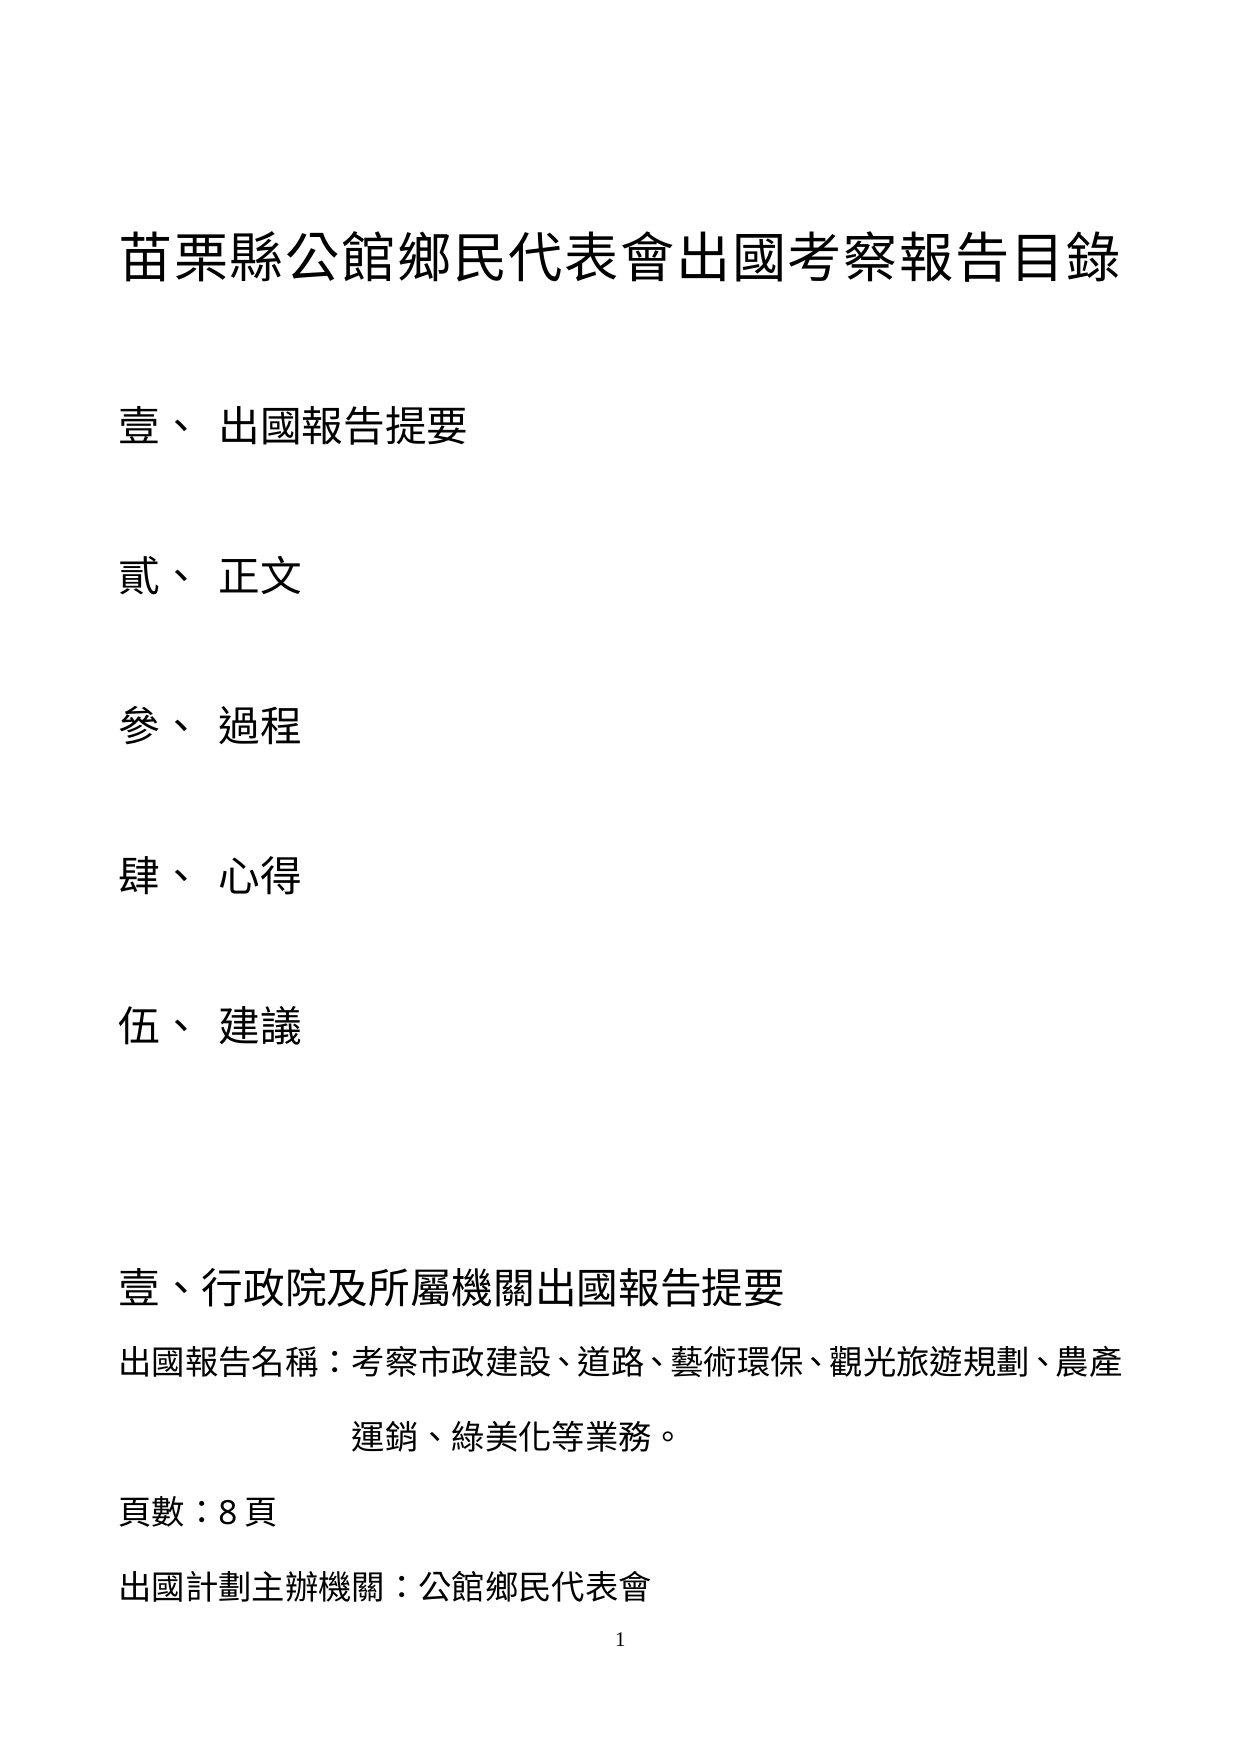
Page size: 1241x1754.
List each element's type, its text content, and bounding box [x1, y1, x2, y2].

list 建議 [118, 985, 1122, 1060]
list 心得 [118, 835, 1122, 910]
list 出國報告提要 [118, 385, 1122, 460]
text 頁數：8頁 [118, 1473, 1122, 1548]
list 正文 [118, 535, 1122, 610]
text 苗栗縣公館鄉民代表會出國考察報告目錄 [118, 198, 1122, 310]
list 過程 [118, 685, 1122, 760]
text 出國計劃主辦機關：公館鄉民代表會 [118, 1548, 1122, 1623]
text 壹、行政院及所屬機關出國報告提要 [118, 1248, 1122, 1323]
text 出國報告名稱：考察市政建設、道路、藝術環保、觀光旅遊規劃、農產運銷、綠美化等業務。 [118, 1323, 1122, 1473]
